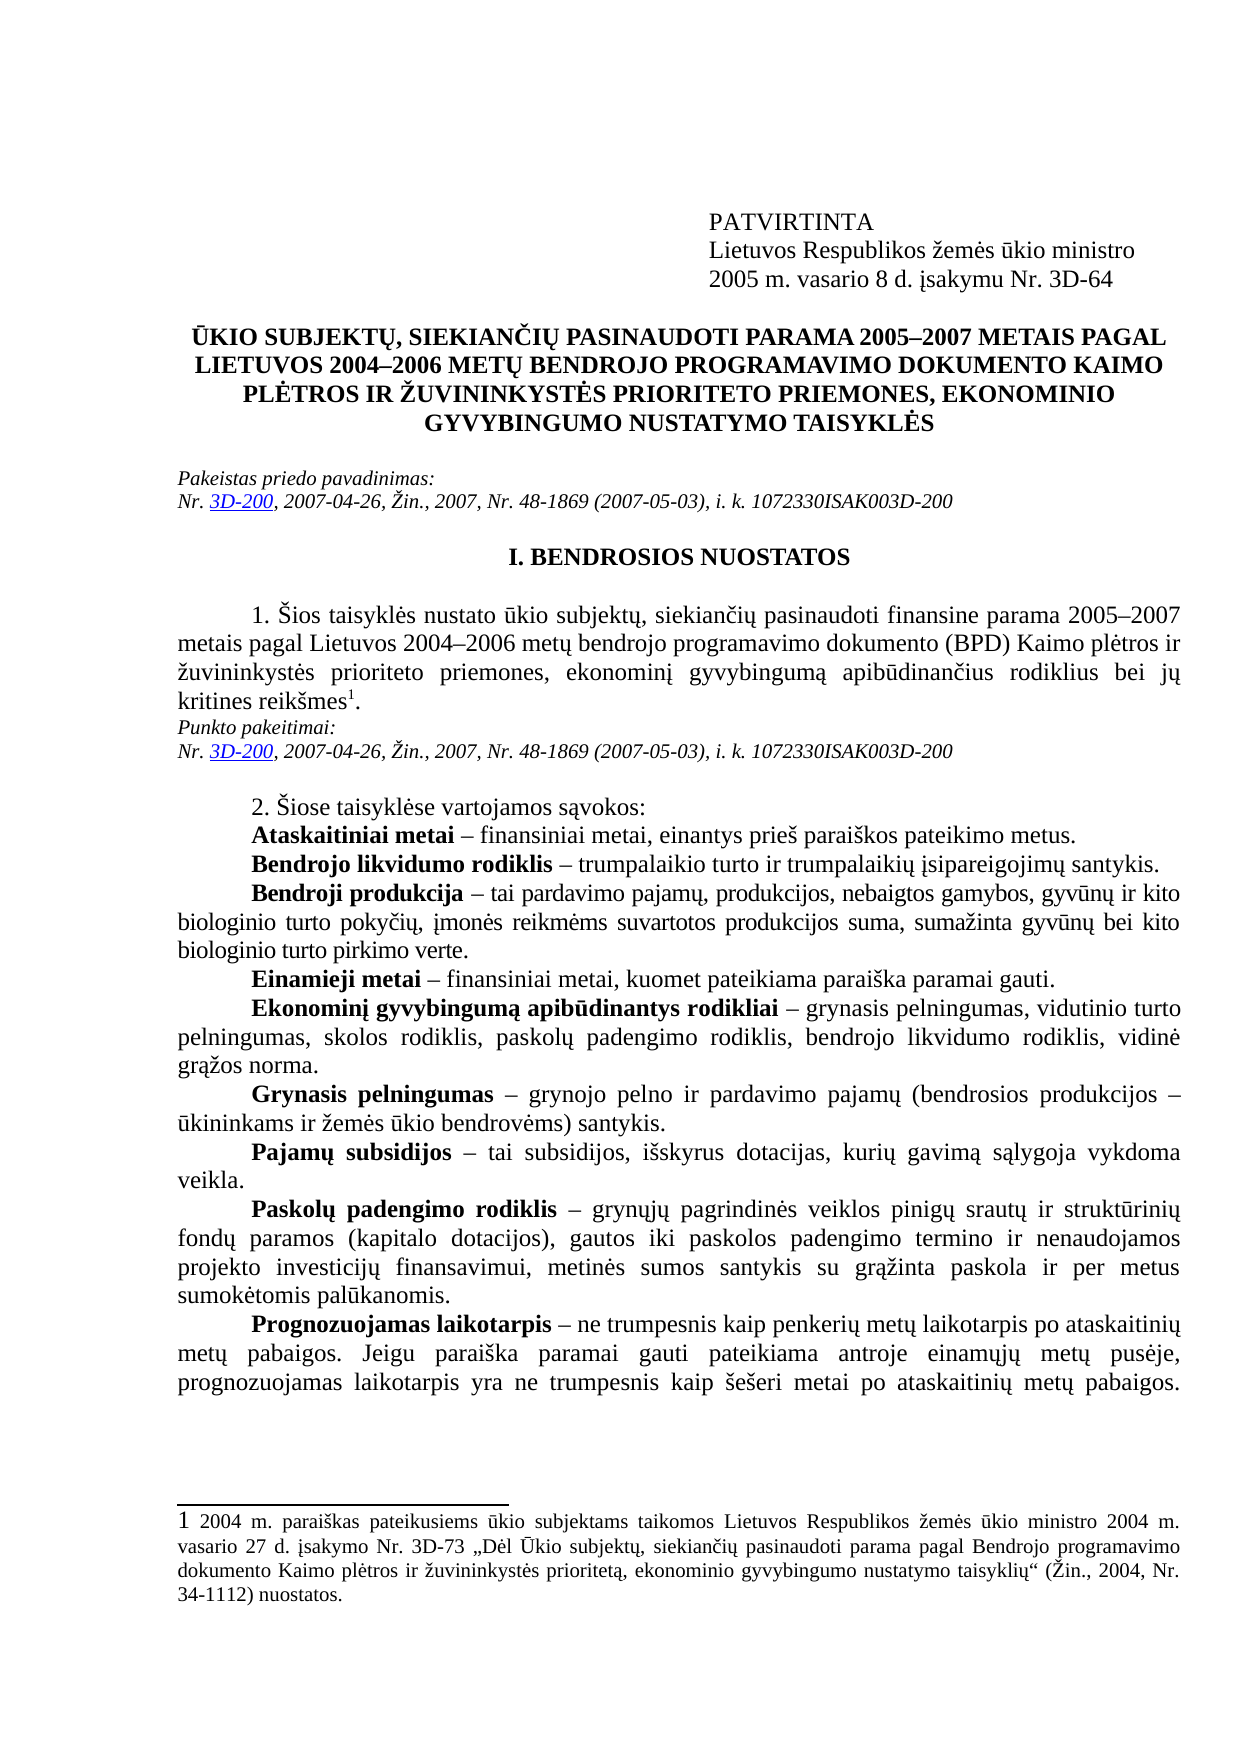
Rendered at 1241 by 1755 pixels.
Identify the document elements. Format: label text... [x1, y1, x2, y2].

text Bendrojo likvidumo rodiklis – trumpalaikio turto ir trumpalaikių įsipareigojimų santykis. [177, 849, 1181, 878]
text PATVIRTINTA [177, 207, 1181, 235]
text Pajamų subsidijos – tai subsidijos, išskyrus dotacijas, kurių gavimą sąlygoja vykdoma veikla. [177, 1137, 1181, 1194]
text Paskolų padengimo rodiklis – grynųjų pagrindinės veiklos pinigų srautų ir struktūrinių fondų paramos (kapitalo dotacijos), gautos iki paskolos padengimo termino ir nenaudojamos projekto investicijų finansavimui, metinės sumos santykis su grąžinta paskola ir per metus sumokėtomis palūkanomis. [177, 1194, 1181, 1309]
text I. BENDROSIOS NUOSTATOS [177, 542, 1181, 571]
text 2. Šiose taisyklėse vartojamos sąvokos: [177, 792, 1181, 820]
text 2004 m. paraiškas pateikusiems ūkio subjektams taikomos Lietuvos Respublikos žemės ūkio ministro 2004 m. vasario 27 d. įsakymo Nr. 3D-73 „Dėl Ūkio subjektų, siekiančių pasinaudoti parama pagal Bendrojo programavimo dokumento Kaimo plėtros ir žuvininkystės prioritetą, ekonominio gyvybingumo nustatymo taisyklių“ (Žin., 2004, Nr. 34-1112) nuostatos. [177, 1506, 1181, 1606]
text 1. Šios taisyklės nustato ūkio subjektų, siekiančių pasinaudoti finansine parama 2005–2007 metais pagal Lietuvos 2004–2006 metų bendrojo programavimo dokumento (BPD) Kaimo plėtros ir žuvininkystės prioriteto priemones, ekonominį gyvybingumą apibūdinančius rodiklius bei jų kritines reikšmes. [177, 600, 1181, 715]
text Einamieji metai – finansiniai metai, kuomet pateikiama paraiška paramai gauti. [177, 964, 1181, 993]
text Ekonominį gyvybingumą apibūdinantys rodikliai – grynasis pelningumas, vidutinio turto pelningumas, skolos rodiklis, paskolų padengimo rodiklis, bendrojo likvidumo rodiklis, vidinė grąžos norma. [177, 993, 1181, 1079]
text Ataskaitiniai metai – finansiniai metai, einantys prieš paraiškos pateikimo metus. [177, 820, 1181, 849]
text 2005 m. vasario 8 d. įsakymu Nr. 3D-64 [177, 264, 1181, 293]
text Pakeistas priedo pavadinimas: [177, 465, 1181, 489]
text Nr. 3D-200, 2007-04-26, Žin., 2007, Nr. 48-1869 (2007-05-03), i. k. 1072330ISAK003D-200 [177, 739, 1181, 763]
text Grynasis pelningumas – grynojo pelno ir pardavimo pajamų (bendrosios produkcijos – ūkininkams ir žemės ūkio bendrovėms) santykis. [177, 1079, 1181, 1137]
text Nr. 3D-200, 2007-04-26, Žin., 2007, Nr. 48-1869 (2007-05-03), i. k. 1072330ISAK003D-200 [177, 489, 1181, 513]
text Bendroji produkcija – tai pardavimo pajamų, produkcijos, nebaigtos gamybos, gyvūnų ir kito biologinio turto pokyčių, įmonės reikmėms suvartotos produkcijos suma, sumažinta gyvūnų bei kito biologinio turto pirkimo verte. [177, 878, 1181, 964]
text Punkto pakeitimai: [177, 715, 1181, 739]
text ŪKIO SUBJEKTŲ, SIEKIANČIŲ PASINAUDOTI PARAMA 2005–2007 METAIS PAGAL LIETUVOS 2004–2006 METŲ BENDROJO PROGRAMAVIMO DOKUMENTO KAIMO PLĖTROS IR ŽUVININKYSTĖS PRIORITETO PRIEMONES, EKONOMINIO GYVYBINGUMO NUSTATYMO TAISYKLĖS [177, 322, 1181, 437]
text Prognozuojamas laikotarpis – ne trumpesnis kaip penkerių metų laikotarpis po ataskaitinių metų pabaigos. Jeigu paraiška paramai gauti pateikiama antroje einamųjų metų pusėje, prognozuojamas laikotarpis yra ne trumpesnis kaip šešeri metai po ataskaitinių metų pabaigos. [177, 1309, 1181, 1424]
text Lietuvos Respublikos žemės ūkio ministro [177, 235, 1181, 264]
